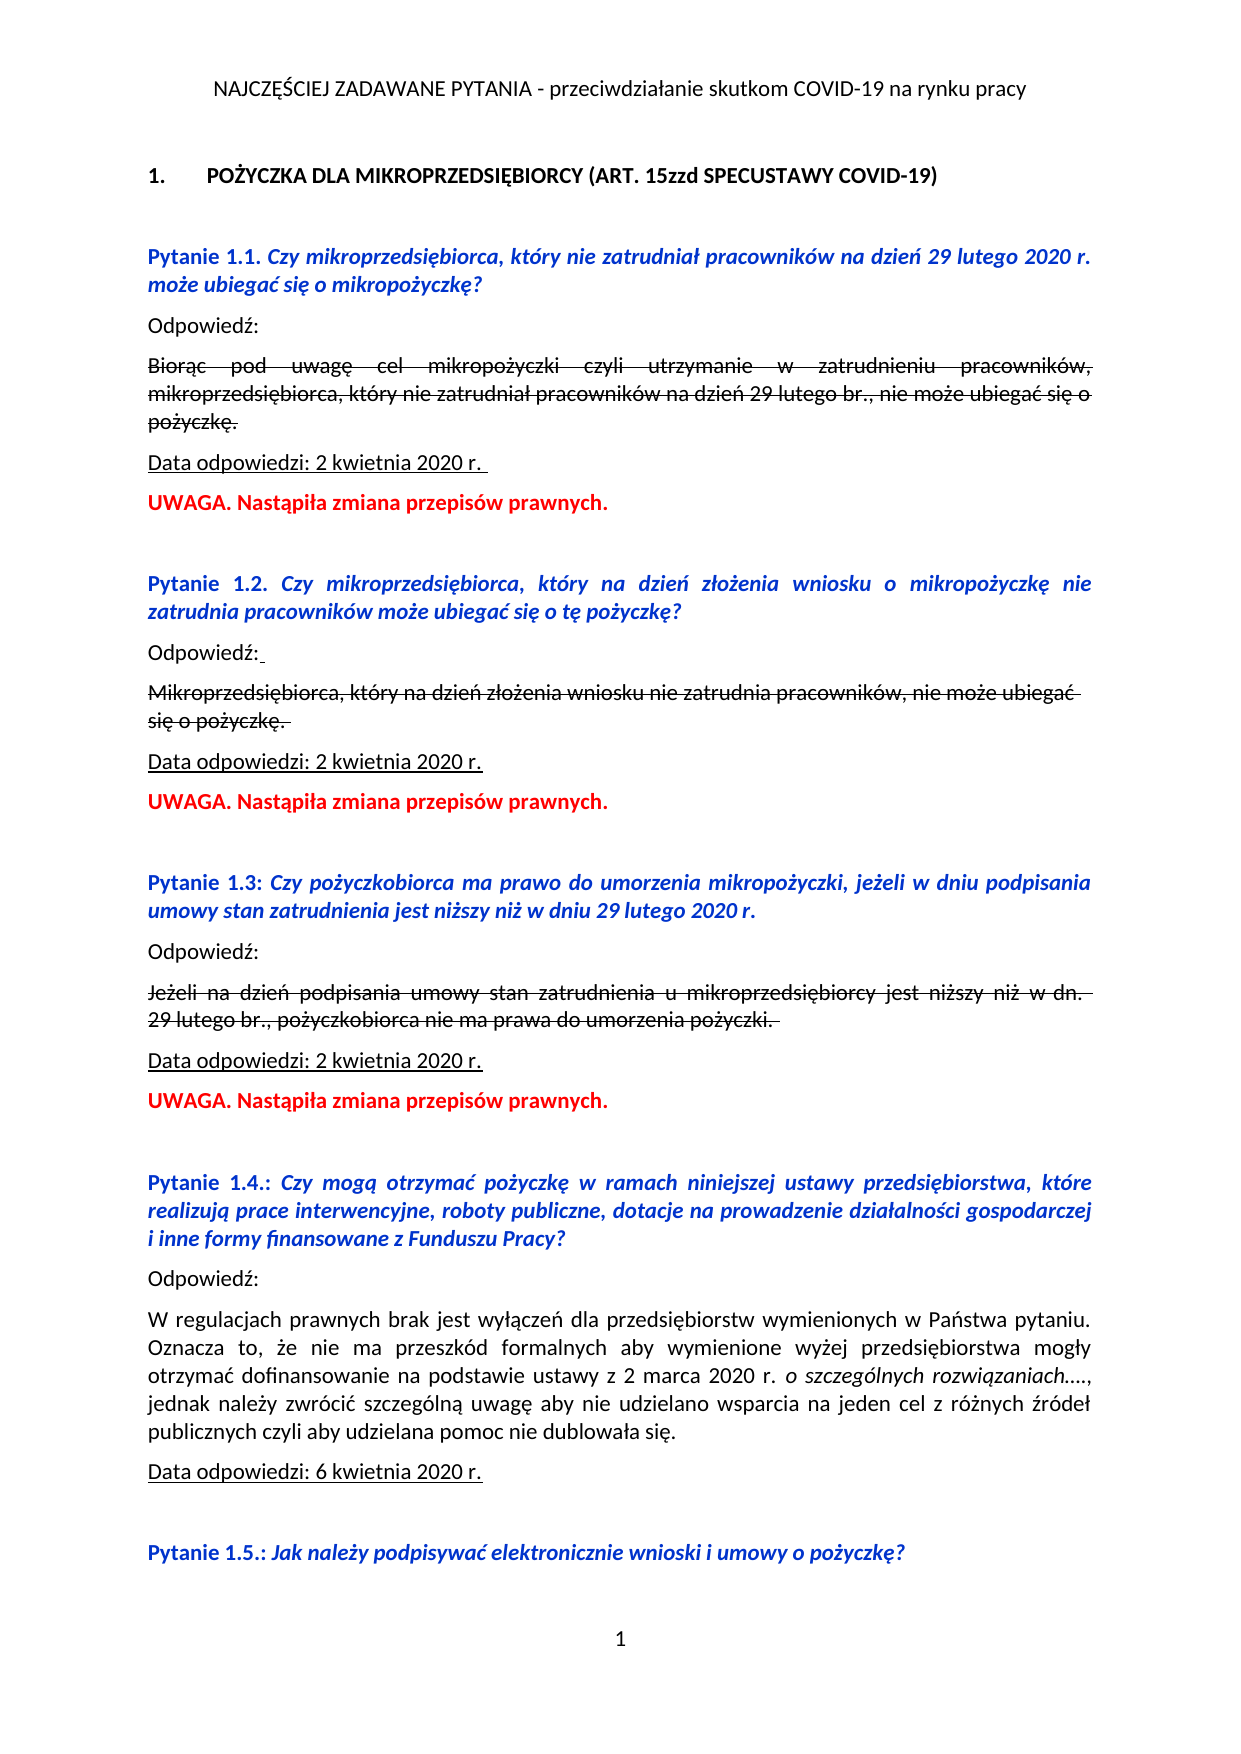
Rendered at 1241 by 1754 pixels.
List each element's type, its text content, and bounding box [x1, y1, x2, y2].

text Pytanie 1.1. Czy mikroprzedsiębiorca, który nie zatrudniał pracowników na dzień 29 lutego 2020 r. może ubiegać się o mikropożyczkę? [148, 242, 1093, 298]
text Jeżeli na dzień podpisania umowy stan zatrudnienia u mikroprzedsiębiorcy jest niższy niż w dn. 29 lutego br., pożyczkobiorca nie ma prawa do umorzenia pożyczki. [148, 978, 1093, 993]
text Odpowiedź: [148, 937, 1093, 965]
text Data odpowiedzi: 6 kwietnia 2020 r. [148, 1457, 1093, 1485]
text Pytanie 1.5.: Jak należy podpisywać elektronicznie wnioski i umowy o pożyczkę? [148, 1538, 1093, 1566]
text W regulacjach prawnych brak jest wyłączeń dla przedsiębiorstw wymienionych w Państwa pytaniu. Oznacza to, że nie ma przeszkód formalnych aby wymienione wyżej przedsiębiorstwa mogły otrzymać dofinansowanie na podstawie ustawy z 2 marca 2020 r. o szczególnych rozwiązaniach…., jednak należy zwrócić szczególną uwagę aby nie udzielano wsparcia na jeden cel z różnych źródeł publicznych czyli aby udzielana pomoc nie dublowała się. [148, 1305, 1093, 1445]
text Odpowiedź: [148, 638, 1093, 666]
text UWAGA. Nastąpiła zmiana przepisów prawnych. [148, 787, 1093, 816]
text UWAGA. Nastąpiła zmiana przepisów prawnych. [148, 1087, 1093, 1115]
list POŻYCZKA DLA MIKROPRZEDSIĘBIORCY (ART. 15zzd SPECUSTAWY COVID-19) [148, 161, 1093, 189]
text Data odpowiedzi: 2 kwietnia 2020 r. [148, 448, 1093, 476]
text Biorąc pod uwagę cel mikropożyczki czyli utrzymanie w zatrudnieniu pracowników, mikroprzedsiębiorca, który nie zatrudniał pracowników na dzień 29 lutego br., nie może ubiegać się o pożyczkę. [148, 351, 1093, 367]
text Biorąc pod uwagę cel mikropożyczki czyli utrzymanie w zatrudnieniu pracowników, mikroprzedsiębiorca, który nie zatrudniał pracowników na dzień 29 lutego br., nie może ubiegać się o pożyczkę. [148, 368, 1093, 435]
text Data odpowiedzi: 2 kwietnia 2020 r. [148, 1046, 1093, 1074]
text Jeżeli na dzień podpisania umowy stan zatrudnienia u mikroprzedsiębiorcy jest niższy niż w dn. 29 lutego br., pożyczkobiorca nie ma prawa do umorzenia pożyczki. [148, 994, 1093, 1034]
text Pytanie 1.3: Czy pożyczkobiorca ma prawo do umorzenia mikropożyczki, jeżeli w dniu podpisania umowy stan zatrudnienia jest niższy niż w dniu 29 lutego 2020 r. [148, 868, 1093, 924]
text Odpowiedź: [148, 311, 1093, 339]
text UWAGA. Nastąpiła zmiana przepisów prawnych. [148, 488, 1093, 516]
text Data odpowiedzi: 2 kwietnia 2020 r. [148, 747, 1093, 775]
text Mikroprzedsiębiorca, który na dzień złożenia wniosku nie zatrudnia pracowników, nie może ubiegać się o pożyczkę. [148, 678, 1093, 734]
text Pytanie 1.4.: Czy mogą otrzymać pożyczkę w ramach niniejszej ustawy przedsiębiorstwa, które realizują prace interwencyjne, roboty publiczne, dotacje na prowadzenie działalności gospodarczej i inne formy finansowane z Funduszu Pracy? [148, 1168, 1093, 1252]
text Odpowiedź: [148, 1264, 1093, 1292]
text Pytanie 1.2. Czy mikroprzedsiębiorca, który na dzień złożenia wniosku o mikropożyczkę nie zatrudnia pracowników może ubiegać się o tę pożyczkę? [148, 569, 1093, 625]
